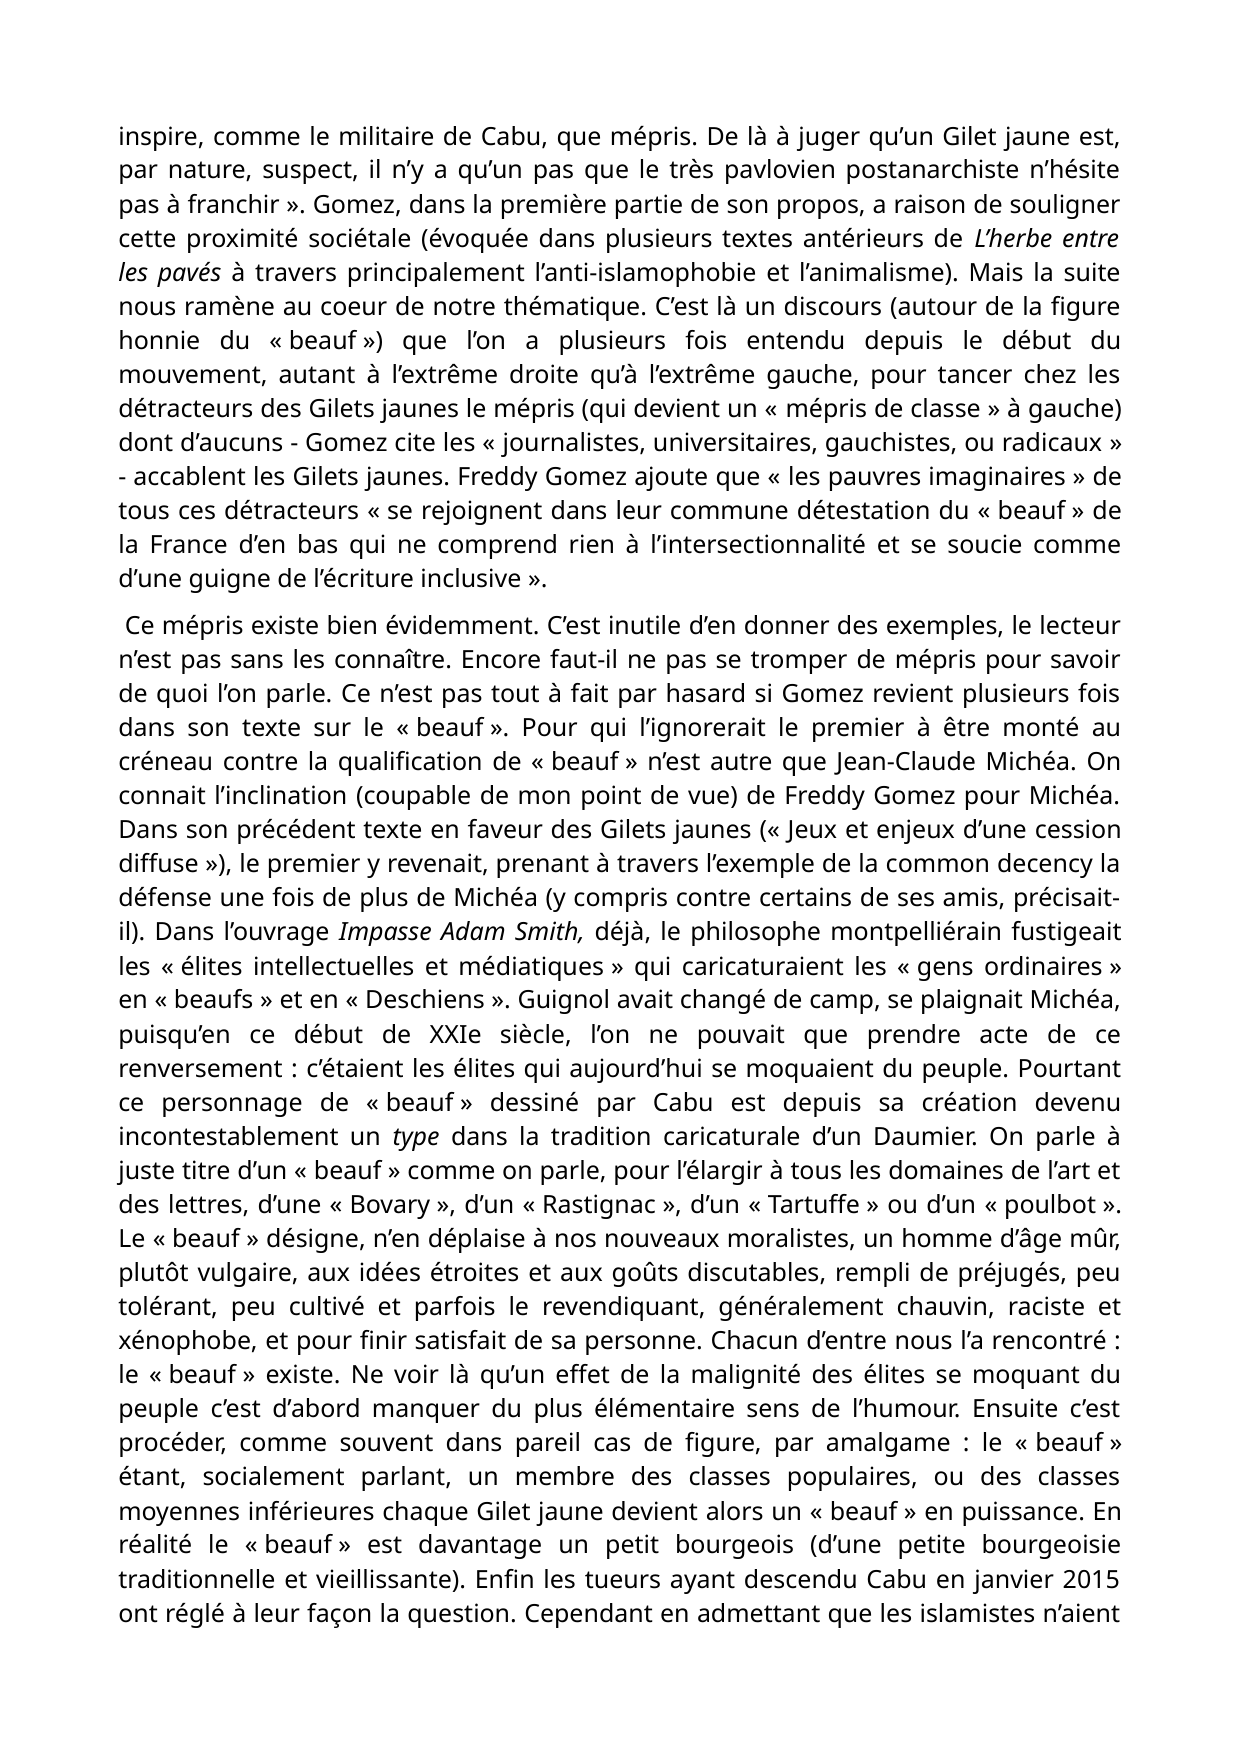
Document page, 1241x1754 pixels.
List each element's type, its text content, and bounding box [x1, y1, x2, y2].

text inspire, comme le militaire de Cabu, que mépris. De là à juger qu’un Gilet jaune est, par nature, suspect, il n’y a qu’un pas que le très pavlovien postanarchiste n’hésite pas à franchir ». Gomez, dans la première partie de son propos, a raison de souligner cette proximité sociétale (évoquée dans plusieurs textes antérieurs de L’herbe entre les pavés à travers principalement l’anti-islamophobie et l’animalisme). Mais la suite nous ramène au coeur de notre thématique. C’est là un discours (autour de la figure honnie du « beauf ») que l’on a plusieurs fois entendu depuis le début du mouvement, autant à l’extrême droite qu’à l’extrême gauche, pour tancer chez les détracteurs des Gilets jaunes le mépris (qui devient un « mépris de classe » à gauche) dont d’aucuns - Gomez cite les « journalistes, universitaires, gauchistes, ou radicaux » - accablent les Gilets jaunes. Freddy Gomez ajoute que « les pauvres imaginaires » de tous ces détracteurs « se rejoignent dans leur commune détestation du « beauf » de la France d’en bas qui ne comprend rien à l’intersectionnalité et se soucie comme d’une guigne de l’écriture inclusive ». [118, 118, 1122, 595]
text Ce mépris existe bien évidemment. C’est inutile d’en donner des exemples, le lecteur n’est pas sans les connaître. Encore faut-il ne pas se tromper de mépris pour savoir de quoi l’on parle. Ce n’est pas tout à fait par hasard si Gomez revient plusieurs fois dans son texte sur le « beauf ». Pour qui l’ignorerait le premier à être monté au créneau contre la qualification de « beauf » n’est autre que Jean-Claude Michéa. On connait l’inclination (coupable de mon point de vue) de Freddy Gomez pour Michéa. Dans son précédent texte en faveur des Gilets jaunes (« Jeux et enjeux d’une cession diffuse »), le premier y revenait, prenant à travers l’exemple de la common decency la défense une fois de plus de Michéa (y compris contre certains de ses amis, précisait-il). Dans l’ouvrage Impasse Adam Smith, déjà, le philosophe montpelliérain fustigeait les « élites intellectuelles et médiatiques » qui caricaturaient les « gens ordinaires » en « beaufs » et en « Deschiens ». Guignol avait changé de camp, se plaignait Michéa, puisqu’en ce début de XXIe siècle, l’on ne pouvait que prendre acte de ce renversement : c’étaient les élites qui aujourd’hui se moquaient du peuple. Pourtant ce personnage de « beauf » dessiné par Cabu est depuis sa création devenu incontestablement un type dans la tradition caricaturale d’un Daumier. On parle à juste titre d’un « beauf » comme on parle, pour l’élargir à tous les domaines de l’art et des lettres, d’une « Bovary », d’un « Rastignac », d’un « Tartuffe » ou d’un « poulbot ». Le « beauf » désigne, n’en déplaise à nos nouveaux moralistes, un homme d’âge mûr, plutôt vulgaire, aux idées étroites et aux goûts discutables, rempli de préjugés, peu tolérant, peu cultivé et parfois le revendiquant, généralement chauvin, raciste et xénophobe, et pour finir satisfait de sa personne. Chacun d’entre nous l’a rencontré : le « beauf » existe. Ne voir là qu’un effet de la malignité des élites se moquant du peuple c’est d’abord manquer du plus élémentaire sens de l’humour. Ensuite c’est procéder, comme souvent dans pareil cas de figure, par amalgame : le « beauf » étant, socialement parlant, un membre des classes populaires, ou des classes moyennes inférieures chaque Gilet jaune devient alors un « beauf » en puissance. En réalité le « beauf » est davantage un petit bourgeois (d’une petite bourgeoisie traditionnelle et vieillissante). Enfin les tueurs ayant descendu Cabu en janvier 2015 ont réglé à leur façon la question. Cependant en admettant que les islamistes n’aient [118, 607, 1122, 1629]
